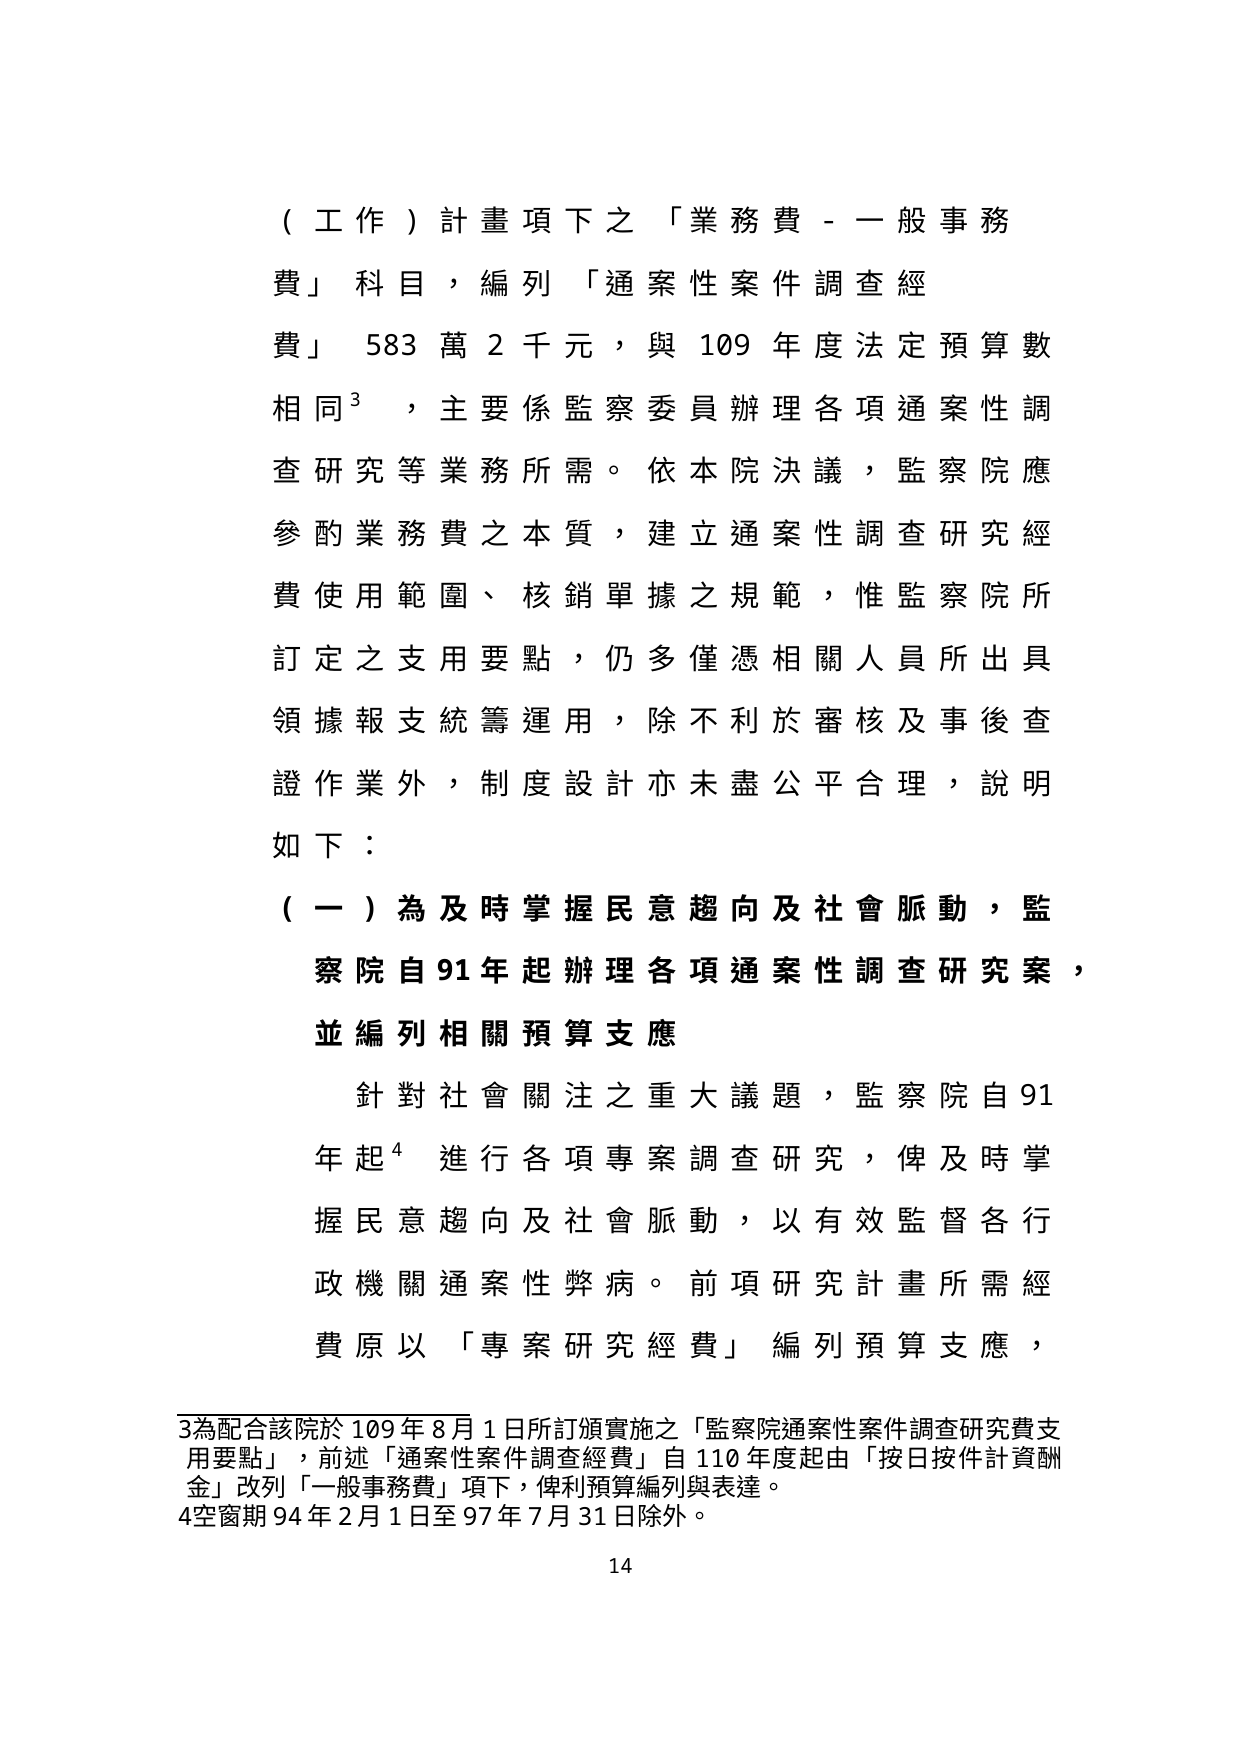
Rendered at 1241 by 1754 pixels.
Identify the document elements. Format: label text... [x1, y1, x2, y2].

text 空窗期94年2月1日至97年7月31日除外。 [177, 1502, 1063, 1532]
text 針對社會關注之重大議題，監察院自91年起進行各項專案調查研究，俾及時掌握民意趨向及社會脈動，以有效監督各行政機關通案性弊病。前項研究計畫所需經費原以「專案研究經費」編列預算支應， [271, 1052, 1058, 1365]
text (一)為及時掌握民意趨向及社會脈動，監察院自91年起辦理各項通案性調查研究案，並編列相關預算支應 [242, 865, 1058, 1052]
text (工作)計畫項下之「業務費-一般事務費」科目，編列「通案性案件調查經費」583萬2千元，與109年度法定預算數相同，主要係監察委員辦理各項通案性調查研究等業務所需。依本院決議，監察院應參酌業務費之本質，建立通案性調查研究經費使用範圍、核銷單據之規範，惟監察院所訂定之支用要點，仍多僅憑相關人員所出具領據報支統籌運用，除不利於審核及事後查證作業外，制度設計亦未盡公平合理，說明如下： [242, 177, 1058, 865]
text 為配合該院於109年8月1日所訂頒實施之「監察院通案性案件調查研究費支用要點」，前述「通案性案件調查經費」自110年度起由「按日按件計資酬金」改列「一般事務費」項下，俾利預算編列與表達。 [177, 1415, 1063, 1502]
